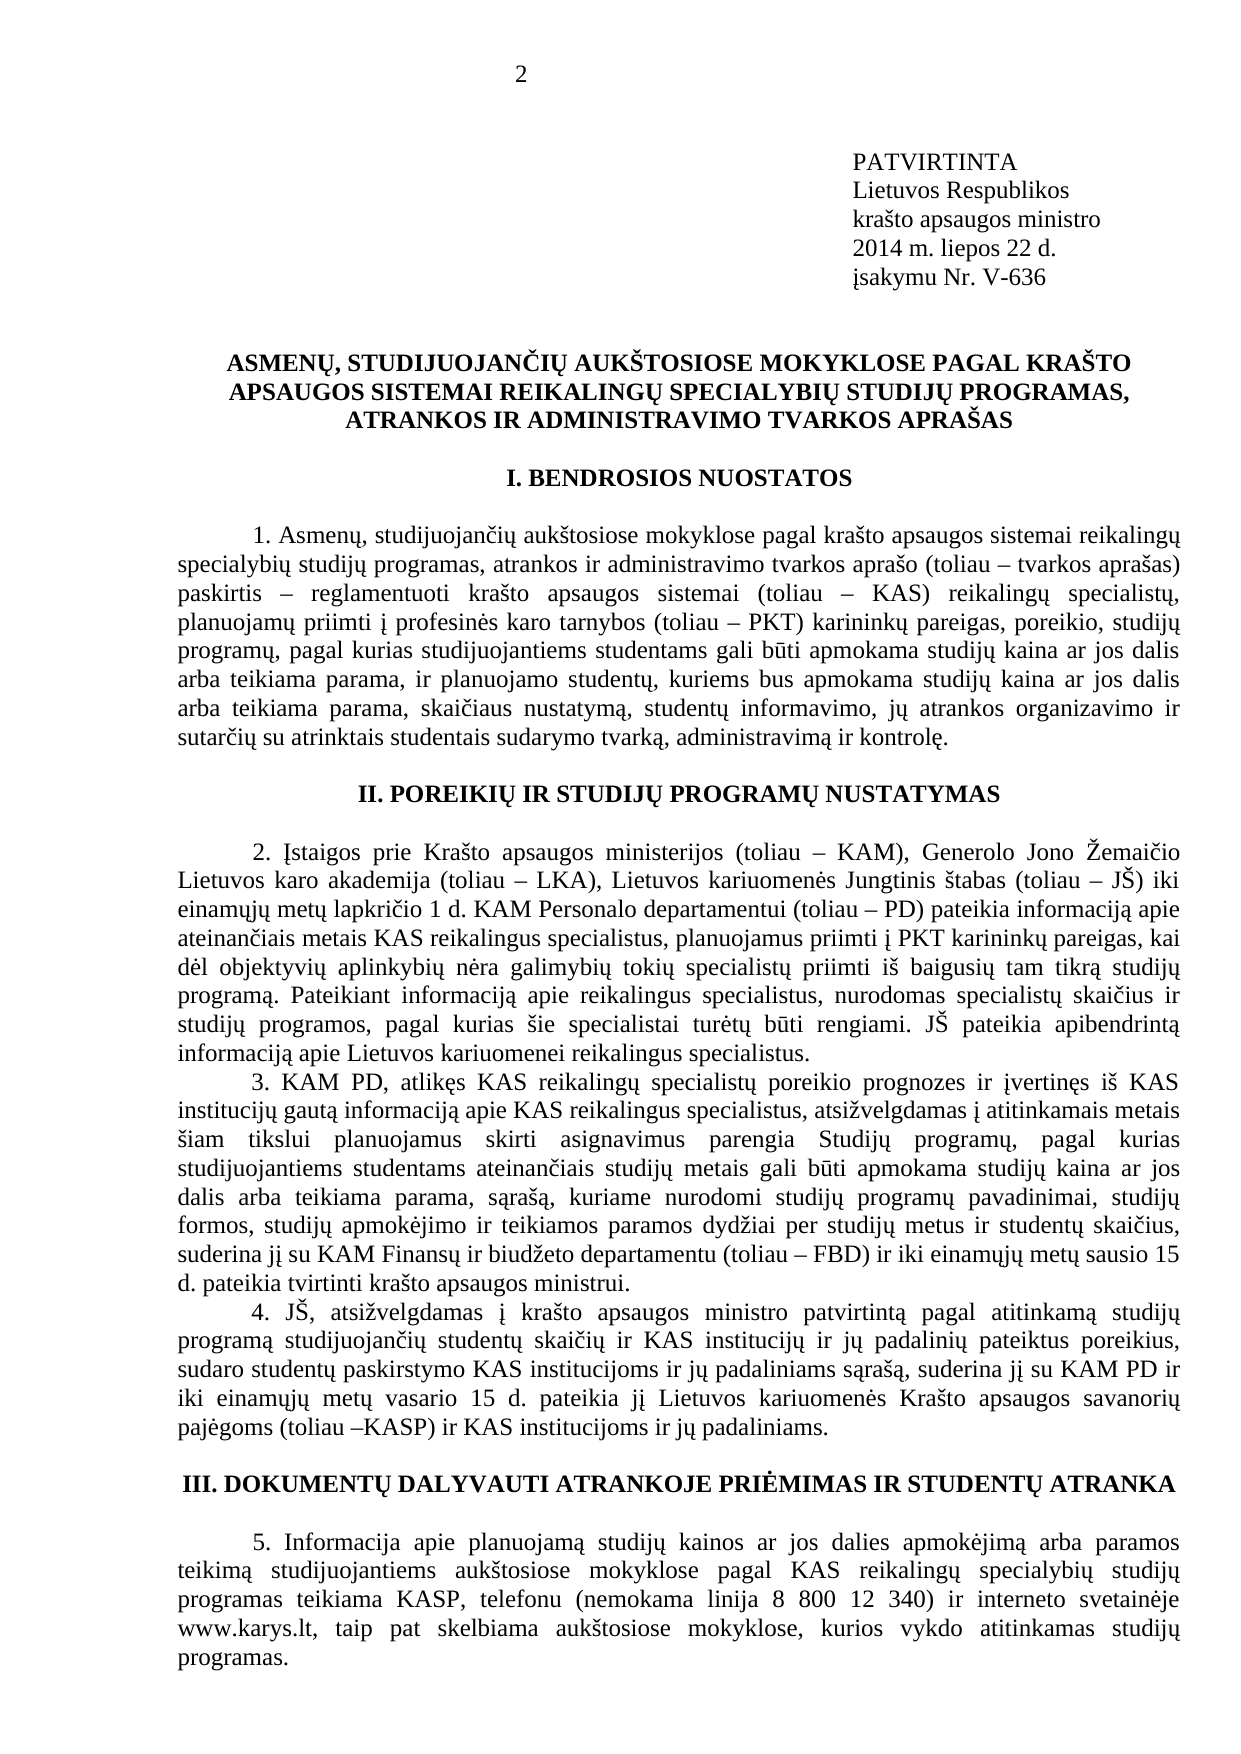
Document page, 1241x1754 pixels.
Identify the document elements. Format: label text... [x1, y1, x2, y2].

text 5. Informacija apie planuojamą studijų kainos ar jos dalies apmokėjimą arba paramos teikimą studijuojantiems aukštosiose mokyklose pagal KAS reikalingų specialybių studijų programas teikiama KASP, telefonu (nemokama linija 8 800 12 340) ir interneto svetainėje www.karys.lt, taip pat skelbiama aukštosiose mokyklose, kurios vykdo atitinkamas studijų programas. [177, 1527, 1181, 1671]
text įsakymu Nr. V-636 [177, 262, 1181, 291]
text 3. KAM PD, atlikęs KAS reikalingų specialistų poreikio prognozes ir įvertinęs iš KAS institucijų gautą informaciją apie KAS reikalingus specialistus, atsižvelgdamas į atitinkamais metais šiam tikslui planuojamus skirti asignavimus parengia Studijų programų, pagal kurias studijuojantiems studentams ateinančiais studijų metais gali būti apmokama studijų kaina ar jos dalis arba teikiama parama, sąrašą, kuriame nurodomi studijų programų pavadinimai, studijų formos, studijų apmokėjimo ir teikiamos paramos dydžiai per studijų metus ir studentų skaičius, suderina jį su KAM Finansų ir biudžeto departamentu (toliau – FBD) ir iki einamųjų metų sausio 15 d. pateikia tvirtinti krašto apsaugos ministrui. [177, 1067, 1181, 1297]
text I. BENDROSIOS NUOSTATOS [177, 463, 1181, 492]
text 1. Asmenų, studijuojančių aukštosiose mokyklose pagal krašto apsaugos sistemai reikalingų specialybių studijų programas, atrankos ir administravimo tvarkos aprašo (toliau – tvarkos aprašas) paskirtis – reglamentuoti krašto apsaugos sistemai (toliau – KAS) reikalingų specialistų, planuojamų priimti į profesinės karo tarnybos (toliau – PKT) karininkų pareigas, poreikio, studijų programų, pagal kurias studijuojantiems studentams gali būti apmokama studijų kaina ar jos dalis arba teikiama parama, ir planuojamo studentų, kuriems bus apmokama studijų kaina ar jos dalis arba teikiama parama, skaičiaus nustatymą, studentų informavimo, jų atrankos organizavimo ir sutarčių su atrinktais studentais sudarymo tvarką, administravimą ir kontrolę. [177, 521, 1181, 751]
text Lietuvos Respublikos [852, 176, 1164, 204]
text 2. Įstaigos prie Krašto apsaugos ministerijos (toliau – KAM), Generolo Jono Žemaičio Lietuvos karo akademija (toliau – LKA), Lietuvos kariuomenės Jungtinis štabas (toliau – JŠ) iki einamųjų metų lapkričio 1 d. KAM Personalo departamentui (toliau – PD) pateikia informaciją apie ateinančiais metais KAS reikalingus specialistus, planuojamus priimti į PKT karininkų pareigas, kai dėl objektyvių aplinkybių nėra galimybių tokių specialistų priimti iš baigusių tam tikrą studijų programą. Pateikiant informaciją apie reikalingus specialistus, nurodomas specialistų skaičius ir studijų programos, pagal kurias šie specialistai turėtų būti rengiami. JŠ pateikia apibendrintą informaciją apie Lietuvos kariuomenei reikalingus specialistus. [177, 837, 1181, 1067]
text II. POREIKIŲ IR STUDIJŲ PROGRAMŲ NUSTATYMAS [177, 779, 1181, 808]
text ASMENŲ, STUDIJUOJANČIŲ AUKŠTOSIOSE MOKYKLOSE PAGAL KRAŠTO APSAUGOS SISTEMAI REIKALINGŲ SPECIALYBIŲ STUDIJŲ PROGRAMAS, ATRANKOS IR ADMINISTRAVIMO TVARKOS APRAŠAS [177, 348, 1181, 434]
text III. DOKUMENTŲ DALYVAUTI ATRANKOJE PRIĖMIMAS IR STUDENTŲ ATRANKA [177, 1469, 1181, 1498]
text 4. JŠ, atsižvelgdamas į krašto apsaugos ministro patvirtintą pagal atitinkamą studijų programą studijuojančių studentų skaičių ir KAS institucijų ir jų padalinių pateiktus poreikius, sudaro studentų paskirstymo KAS institucijoms ir jų padaliniams sąrašą, suderina jį su KAM PD ir iki einamųjų metų vasario 15 d. pateikia jį Lietuvos kariuomenės Krašto apsaugos savanorių pajėgoms (toliau –KASP) ir KAS institucijoms ir jų padaliniams. [177, 1297, 1181, 1441]
text 2014 m. liepos 22 d. [177, 233, 1181, 262]
text PATVIRTINTA [177, 147, 1181, 176]
text krašto apsaugos ministro [852, 204, 1164, 233]
